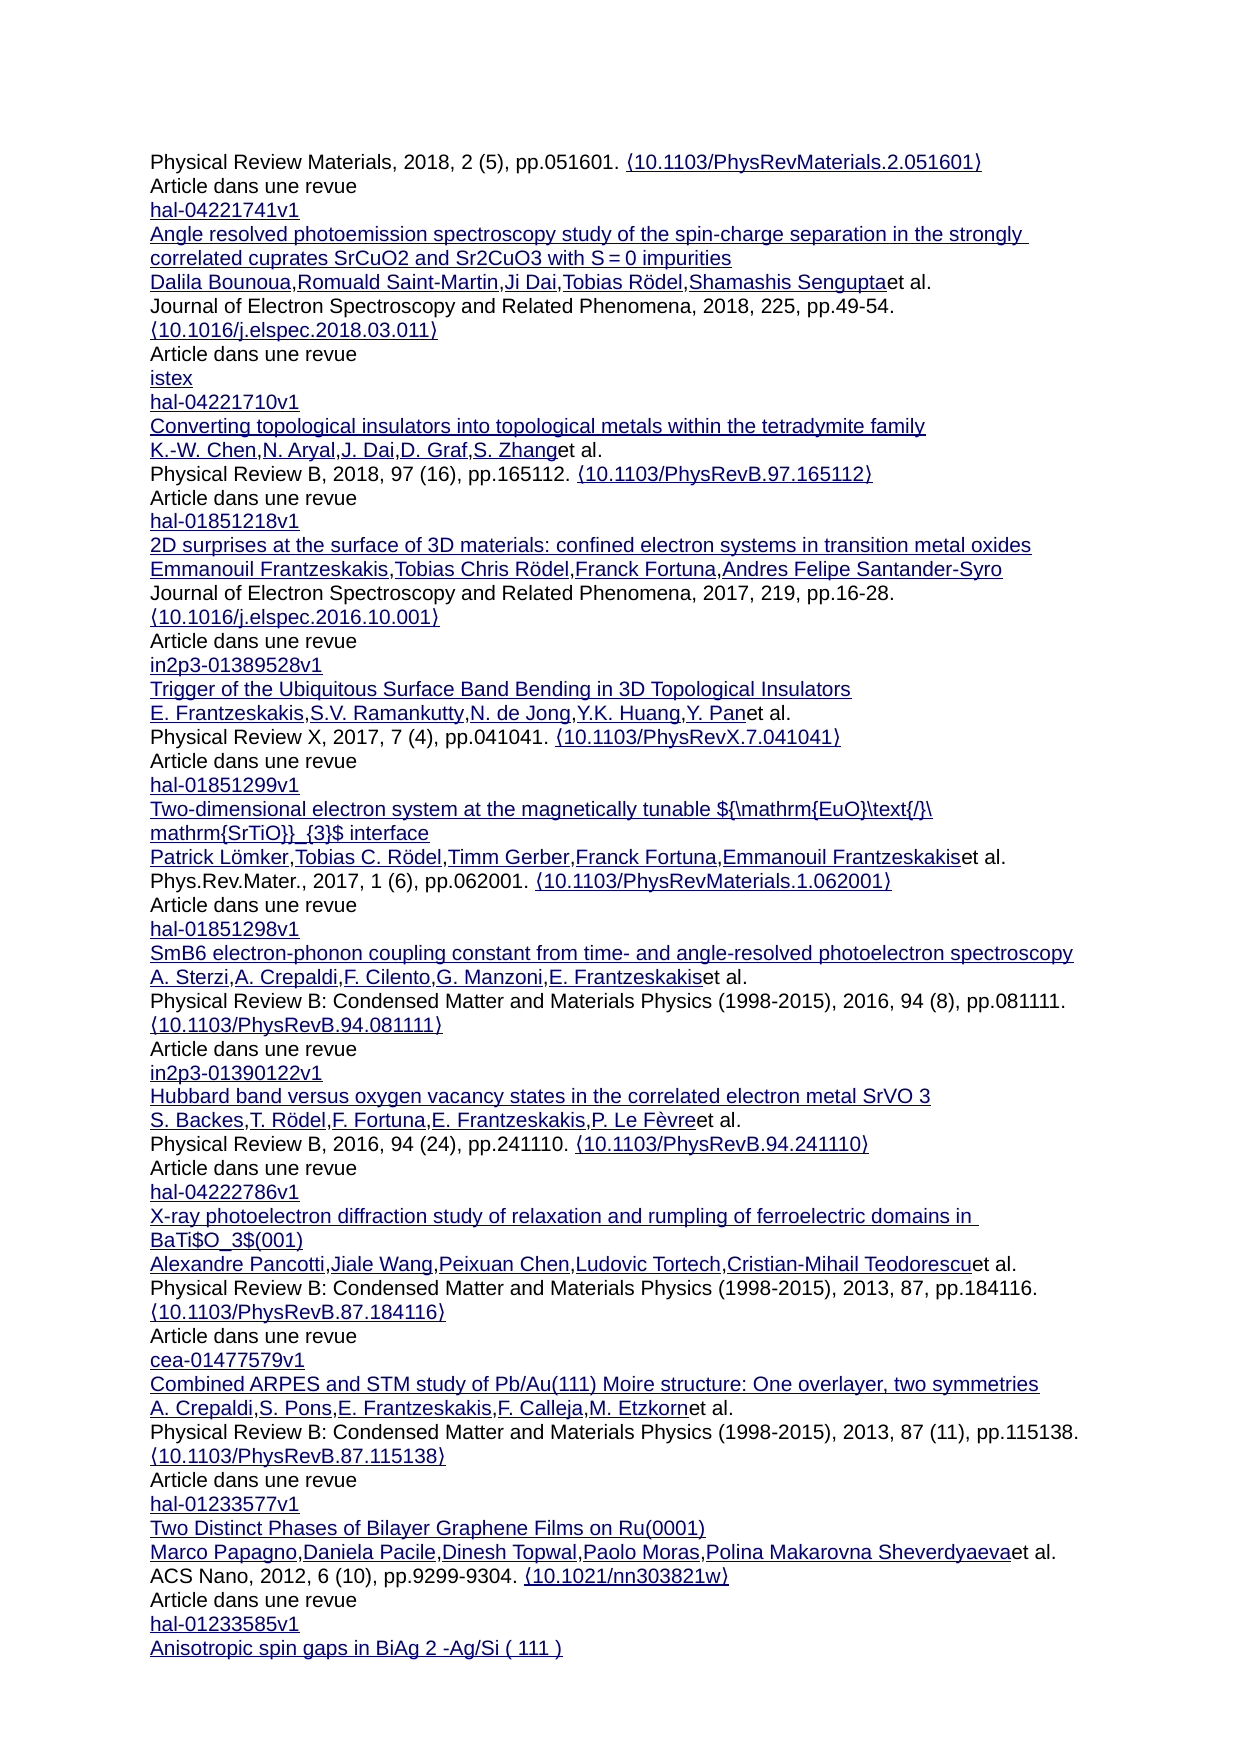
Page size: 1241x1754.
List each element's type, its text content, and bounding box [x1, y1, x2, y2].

table_cell Two Distinct Phases of Bilayer Graphene Films on Ru(0001) Marco Papagno,Daniela Pacile,Dinesh Topwal,Paolo Moras,Polina Makarovna Sheverdyaevaet al. ACS Nano, 2012, 6 (10), pp.9299-9304. ⟨10.1021/nn303821w⟩ Article dans une revue hal-01233585v1 [150, 1516, 1090, 1635]
table_cell Hubbard band versus oxygen vacancy states in the correlated electron metal SrVO 3 S. Backes,T. Rödel,F. Fortuna,E. Frantzeskakis,P. Le Fèvreet al. Physical Review B, 2016, 94 (24), pp.241110. ⟨10.1103/PhysRevB.94.241110⟩ Article dans une revue hal-04222786v1 [150, 1084, 1090, 1204]
table_cell SmB6 electron-phonon coupling constant from time- and angle-resolved photoelectron spectroscopy A. Sterzi,A. Crepaldi,F. Cilento,G. Manzoni,E. Frantzeskakiset al. Physical Review B: Condensed Matter and Materials Physics (1998-2015), 2016, 94 (8), pp.081111. ⟨10.1103/PhysRevB.94.081111⟩ Article dans une revue in2p3-01390122v1 [150, 941, 1090, 1084]
table_cell Physical Review Materials, 2018, 2 (5), pp.051601. ⟨10.1103/PhysRevMaterials.2.051601⟩ Article dans une revue hal-04221741v1 [150, 150, 1090, 222]
table_cell Combined ARPES and STM study of Pb/Au(111) Moire structure: One overlayer, two symmetries A. Crepaldi,S. Pons,E. Frantzeskakis,F. Calleja,M. Etzkornet al. Physical Review B: Condensed Matter and Materials Physics (1998-2015), 2013, 87 (11), pp.115138. ⟨10.1103/PhysRevB.87.115138⟩ Article dans une revue hal-01233577v1 [150, 1372, 1090, 1516]
table_cell Two-dimensional electron system at the magnetically tunable ${\mathrm{EuO}\text{/}\mathrm{SrTiO}}_{3}$ interface Patrick Lömker,Tobias C. Rödel,Timm Gerber,Franck Fortuna,Emmanouil Frantzeskakiset al. Phys.Rev.Mater., 2017, 1 (6), pp.062001. ⟨10.1103/PhysRevMaterials.1.062001⟩ Article dans une revue hal-01851298v1 [150, 797, 1090, 941]
table_cell Converting topological insulators into topological metals within the tetradymite family K.-W. Chen,N. Aryal,J. Dai,D. Graf,S. Zhanget al. Physical Review B, 2018, 97 (16), pp.165112. ⟨10.1103/PhysRevB.97.165112⟩ Article dans une revue hal-01851218v1 [150, 414, 1090, 533]
table_cell 2D surprises at the surface of 3D materials: confined electron systems in transition metal oxides Emmanouil Frantzeskakis,Tobias Chris Rödel,Franck Fortuna,Andres Felipe Santander-Syro Journal of Electron Spectroscopy and Related Phenomena, 2017, 219, pp.16-28. ⟨10.1016/j.elspec.2016.10.001⟩ Article dans une revue in2p3-01389528v1 [150, 533, 1090, 677]
table_cell X-ray photoelectron diffraction study of relaxation and rumpling of ferroelectric domains in BaTi$O_3$(001) Alexandre Pancotti,Jiale Wang,Peixuan Chen,Ludovic Tortech,Cristian-Mihail Teodorescuet al. Physical Review B: Condensed Matter and Materials Physics (1998-2015), 2013, 87, pp.184116. ⟨10.1103/PhysRevB.87.184116⟩ Article dans une revue cea-01477579v1 [150, 1204, 1090, 1372]
table_cell Anisotropic spin gaps in BiAg 2 -Ag/Si ( 111 ) [150, 1635, 1090, 1659]
table_cell Angle resolved photoemission spectroscopy study of the spin-charge separation in the strongly correlated cuprates SrCuO2 and Sr2CuO3 with S = 0 impurities Dalila Bounoua,Romuald Saint-Martin,Ji Dai,Tobias Rödel,Shamashis Senguptaet al. Journal of Electron Spectroscopy and Related Phenomena, 2018, 225, pp.49-54. ⟨10.1016/j.elspec.2018.03.011⟩ Article dans une revue istex hal-04221710v1 [150, 222, 1090, 413]
table_cell Trigger of the Ubiquitous Surface Band Bending in 3D Topological Insulators E. Frantzeskakis,S.V. Ramankutty,N. de Jong,Y.K. Huang,Y. Panet al. Physical Review X, 2017, 7 (4), pp.041041. ⟨10.1103/PhysRevX.7.041041⟩ Article dans une revue hal-01851299v1 [150, 677, 1090, 797]
